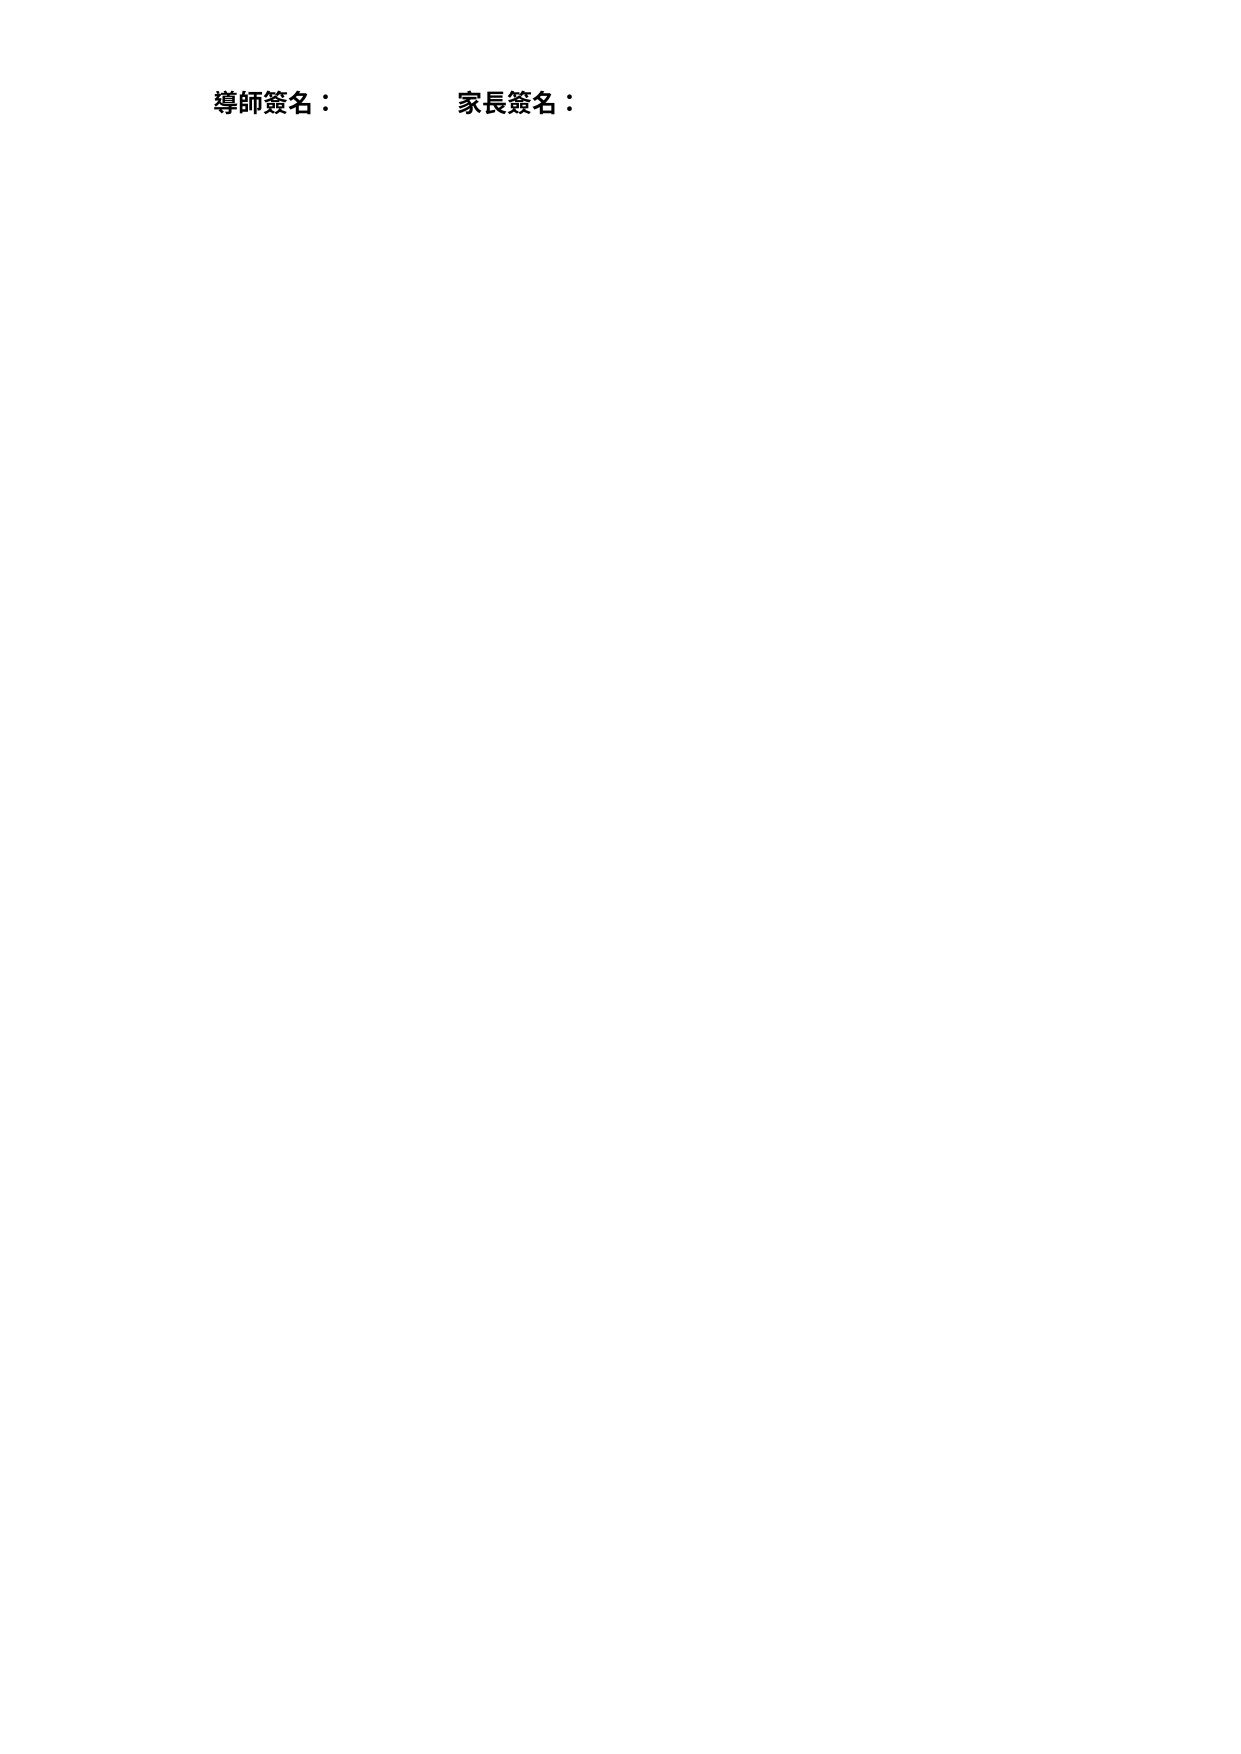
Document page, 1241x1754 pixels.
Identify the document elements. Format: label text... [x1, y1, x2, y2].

text 導師簽名： 家長簽名： [75, 82, 1165, 120]
